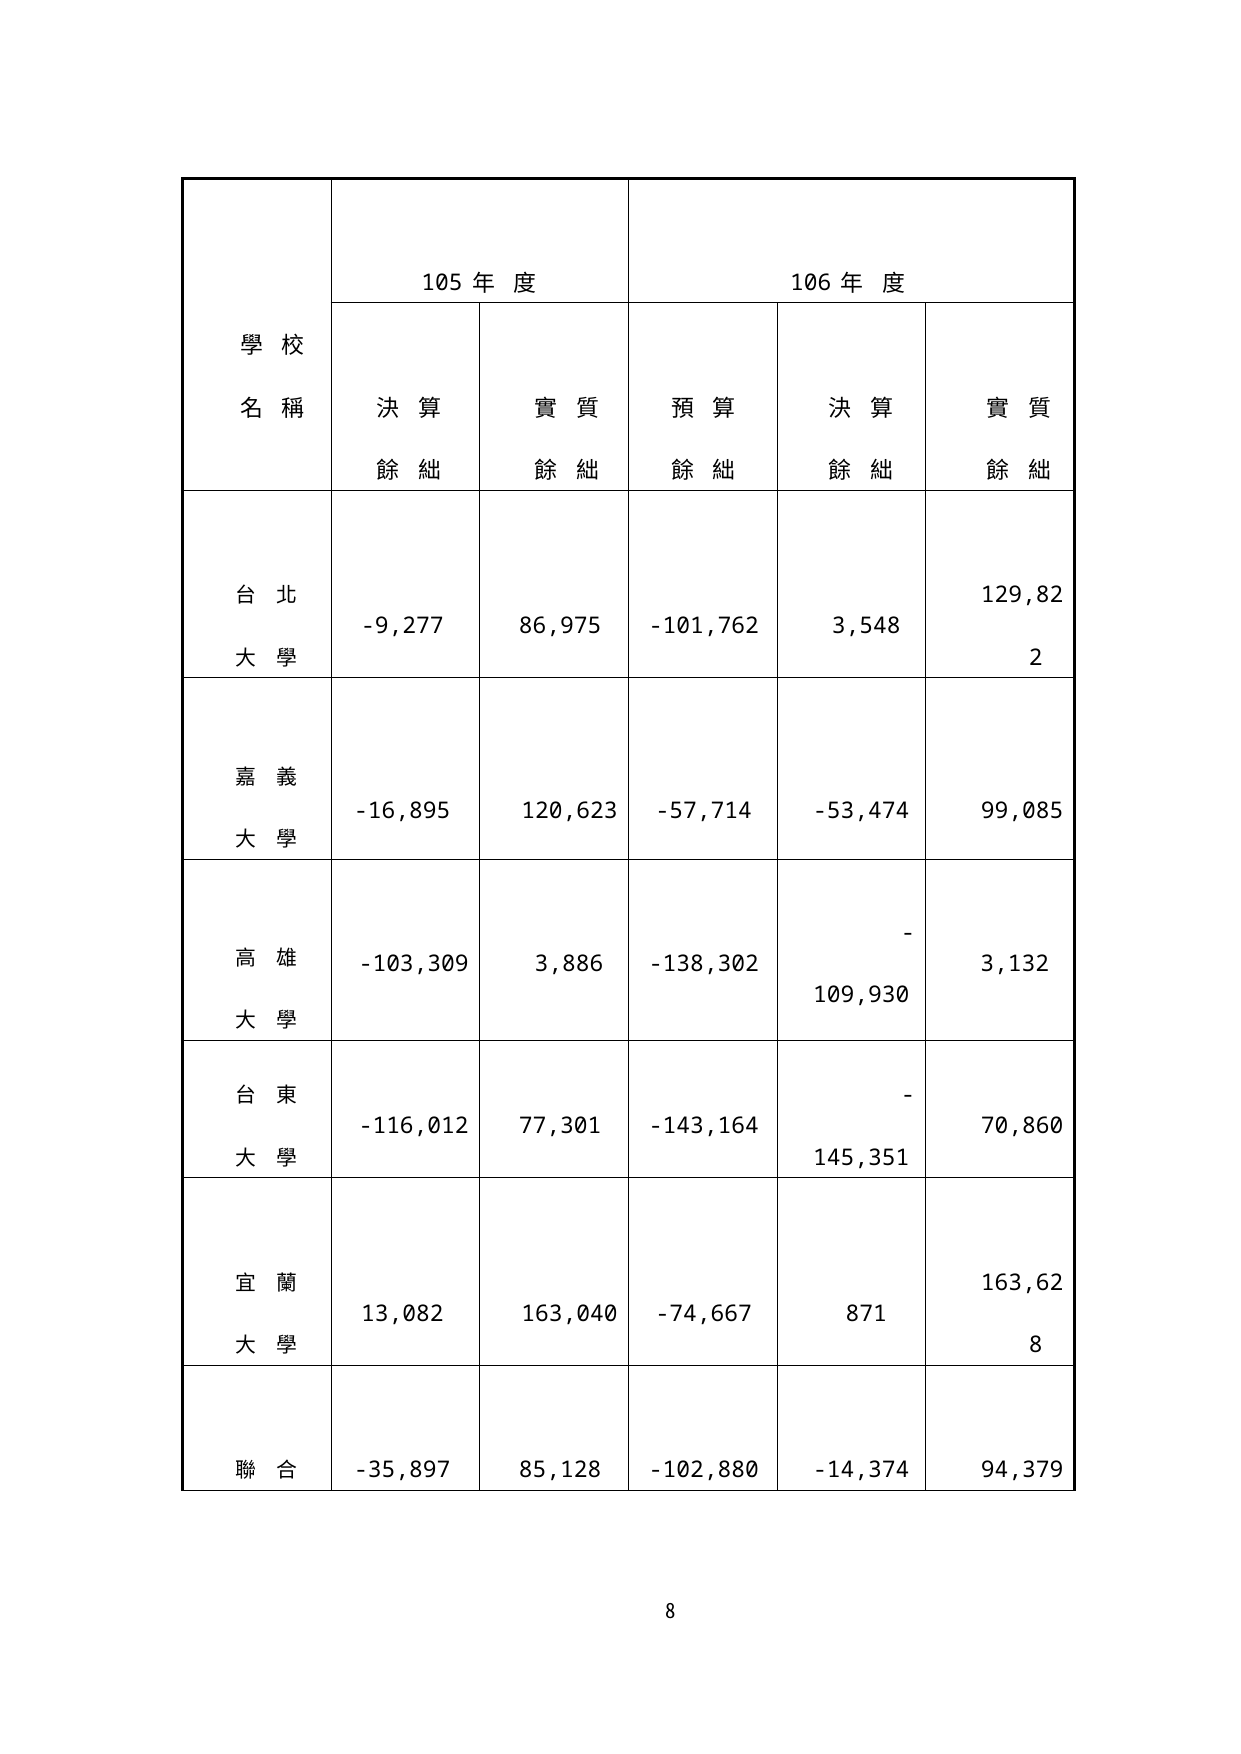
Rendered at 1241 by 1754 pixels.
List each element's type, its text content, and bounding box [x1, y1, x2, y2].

table_cell 台東大學 [184, 1041, 331, 1177]
table_cell -53,474 [778, 678, 925, 858]
table_cell 120,623 [480, 678, 628, 858]
table_cell 3,886 [480, 860, 628, 1040]
table_header 106年度 [629, 180, 1073, 302]
table_cell 實質餘絀 [480, 303, 628, 490]
table_cell 163,040 [480, 1178, 628, 1365]
table_cell 台北大學 [184, 491, 331, 677]
table_cell 129,822 [926, 491, 1073, 677]
table_cell -74,667 [629, 1178, 777, 1365]
table_cell 77,301 [480, 1041, 628, 1177]
table_cell -16,895 [332, 678, 479, 858]
table_cell 實質餘絀 [926, 303, 1073, 490]
table_cell 3,548 [778, 491, 925, 677]
table_cell 871 [778, 1178, 925, 1365]
table_cell 70,860 [926, 1041, 1073, 1177]
table_cell -103,309 [332, 860, 479, 1040]
table_cell 163,628 [926, 1178, 1073, 1365]
table_cell 99,085 [926, 678, 1073, 858]
table_cell 嘉義大學 [184, 678, 331, 858]
table_cell 高雄大學 [184, 860, 331, 1040]
table_cell 94,379 [926, 1366, 1073, 1490]
table_cell 決算餘絀 [332, 303, 479, 490]
table_cell -145,351 [778, 1041, 925, 1177]
table_cell 3,132 [926, 860, 1073, 1040]
table_cell -101,762 [629, 491, 777, 677]
table_cell 預算餘絀 [629, 303, 777, 490]
table_cell -143,164 [629, 1041, 777, 1177]
table_cell -138,302 [629, 860, 777, 1040]
table_header 學校名稱 [184, 180, 331, 490]
table_cell -116,012 [332, 1041, 479, 1177]
table_cell -14,374 [778, 1366, 925, 1490]
table_cell 86,975 [480, 491, 628, 677]
table_cell 聯合 [184, 1366, 331, 1490]
table_cell 宜蘭大學 [184, 1178, 331, 1365]
table_cell 決算餘絀 [778, 303, 925, 490]
table_cell -9,277 [332, 491, 479, 677]
table_cell -57,714 [629, 678, 777, 858]
table_cell -35,897 [332, 1366, 479, 1490]
table_header 105年度 [332, 180, 628, 302]
table_cell 13,082 [332, 1178, 479, 1365]
table_cell 85,128 [480, 1366, 628, 1490]
table_cell -102,880 [629, 1366, 777, 1490]
table_cell -109,930 [778, 860, 925, 1040]
